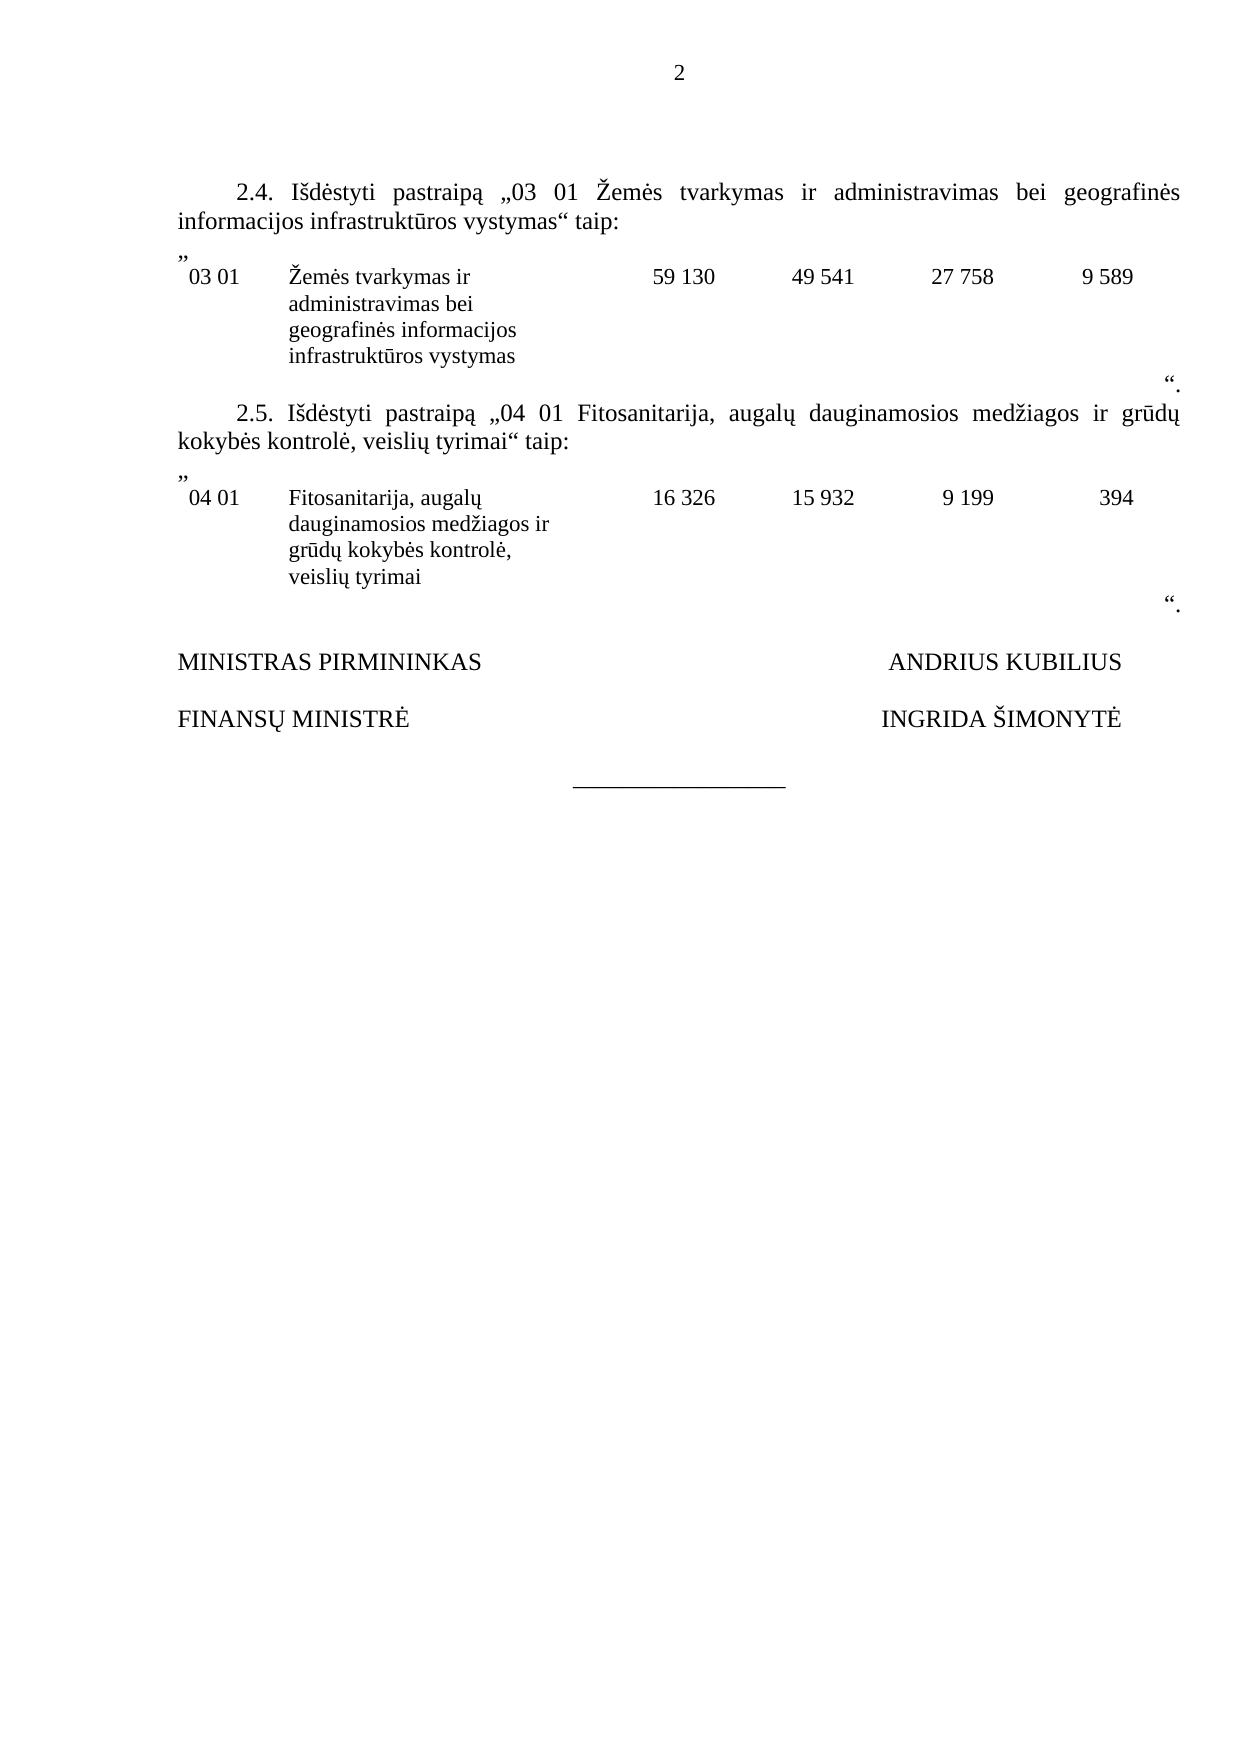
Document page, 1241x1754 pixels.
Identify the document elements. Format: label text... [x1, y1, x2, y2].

text “. [177, 369, 1181, 398]
text „ [177, 235, 1181, 263]
table_header 9 199 [866, 484, 1005, 589]
text 2.4. Išdėstyti pastraipą „03 01 Žemės tvarkymas ir administravimas bei geografinės informacijos infrastruktūros vystymas“ taip: [177, 177, 1181, 235]
text _________________ [177, 762, 1181, 791]
text „ [177, 455, 1181, 484]
text 2.5. Išdėstyti pastraipą „04 01 Fitosanitarija, augalų dauginamosios medžiagos ir grūdų kokybės kontrolė, veislių tyrimai“ taip: [177, 398, 1181, 455]
table_header 04 01 [177, 484, 277, 589]
text FINANSŲ MINISTRĖ INGRIDA ŠIMONYTĖ [177, 704, 1181, 733]
text “. [177, 589, 1181, 618]
table_header Žemės tvarkymas ir administravimas bei geografinės informacijos infrastruktūros vystymas [277, 264, 587, 369]
table_header Fitosanitarija, augalų dauginamosios medžiagos ir grūdų kokybės kontrolė, veislių tyrimai [277, 484, 587, 589]
table_header 49 541 [726, 264, 866, 369]
text MINISTRAS PIRMININKAS ANDRIUS KUBILIUS [177, 647, 1181, 676]
table_header 394 [1005, 484, 1144, 589]
table_header 15 932 [726, 484, 866, 589]
table_header 59 130 [587, 264, 726, 369]
table_header 27 758 [866, 264, 1005, 369]
table_header 03 01 [177, 264, 277, 369]
table_header 16 326 [587, 484, 726, 589]
table_header 9 589 [1005, 264, 1144, 369]
